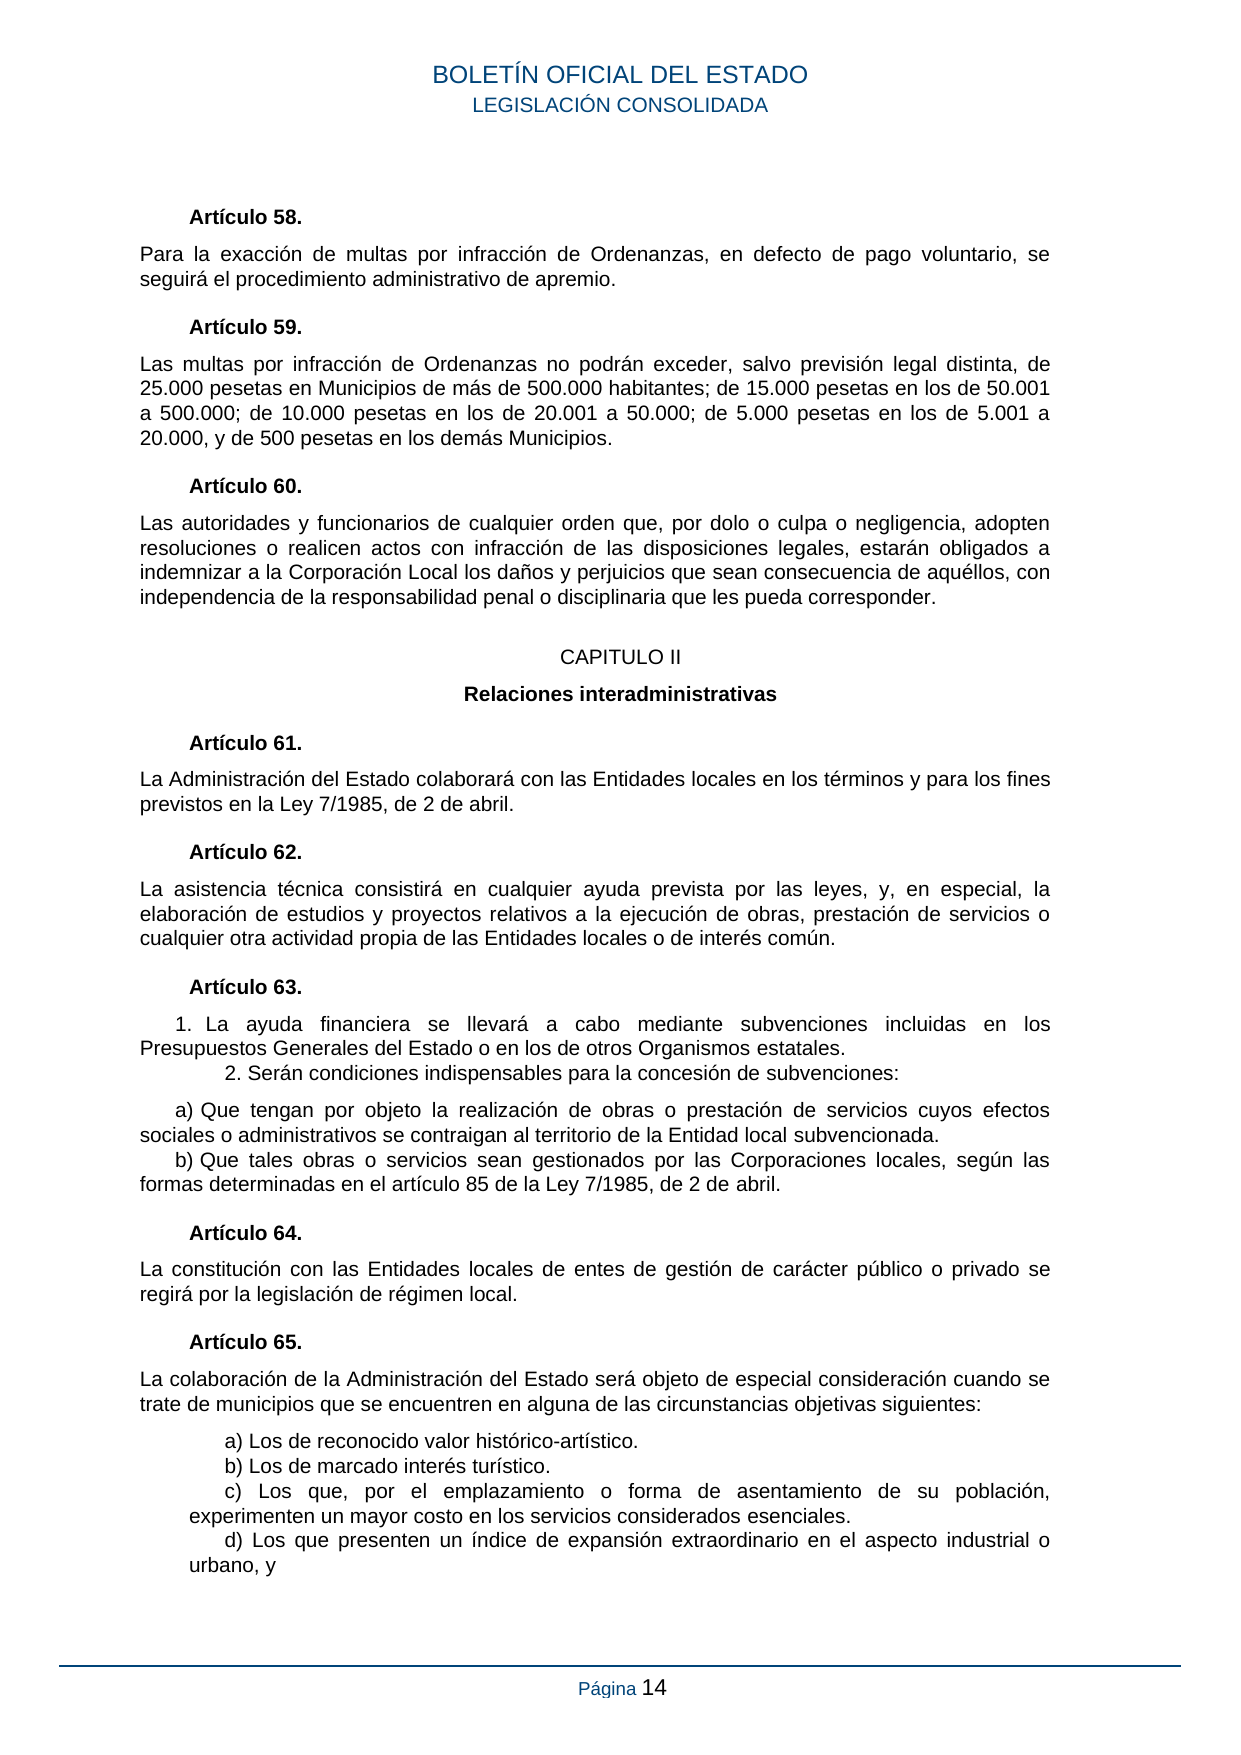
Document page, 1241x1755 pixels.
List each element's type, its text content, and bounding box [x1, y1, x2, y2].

text La Administración del Estado colaborará con las Entidades locales en los términos y para los fines previstos en la Ley 7/1985, de 2 de abril. [139, 767, 1052, 816]
text La asistencia técnica consistirá en cualquier ayuda prevista por las leyes, y, en especial, la elaboración de estudios y proyectos relativos a la ejecución de obras, prestación de servicios o cualquier otra actividad propia de las Entidades locales o de interés común. [139, 877, 1052, 950]
text Las multas por infracción de Ordenanzas no podrán exceder, salvo previsión legal distinta, de 25.000 pesetas en Municipios de más de 500.000 habitantes; de 15.000 pesetas en los de 50.001 a 500.000; de 10.000 pesetas en los de 20.001 a 50.000; de 5.000 pesetas en los de 5.001 a 20.000, y de 500 pesetas en los demás Municipios. [139, 352, 1052, 449]
subtitle Artículo 60. [189, 474, 1184, 498]
text Artículo 61. [189, 731, 1184, 754]
list Los de marcado interés turístico. [224, 1454, 1184, 1478]
list Que tengan por objeto la realización de obras o prestación de servicios cuyos efectos sociales o administrativos se contraigan al territorio de la Entidad local subvencionada. [139, 1098, 1052, 1147]
subtitle Artículo 59. [189, 315, 1184, 339]
list Los que presenten un índice de expansión extraordinario en el aspecto industrial o urbano, y [189, 1528, 1052, 1577]
list La ayuda financiera se llevará a cabo mediante subvenciones incluidas en los Presupuestos Generales del Estado o en los de otros Organismos estatales. [139, 1011, 1052, 1060]
text Las autoridades y funcionarios de cualquier orden que, por dolo o culpa o negligencia, adopten resoluciones o realicen actos con infracción de las disposiciones legales, estarán obligados a indemnizar a la Corporación Local los daños y perjuicios que sean consecuencia de aquéllos, con independencia de la responsabilidad penal o disciplinaria que les pueda corresponder. [139, 511, 1052, 608]
subtitle Artículo 64. [189, 1221, 1184, 1244]
text La colaboración de la Administración del Estado será objeto de especial consideración cuando se trate de municipios que se encuentren en alguna de las circunstancias objetivas siguientes: [139, 1367, 1052, 1416]
list Los de reconocido valor histórico-artístico. [224, 1429, 1184, 1453]
text Para la exacción de multas por infracción de Ordenanzas, en defecto de pago voluntario, se seguirá el procedimiento administrativo de apremio. [139, 242, 1052, 291]
list Que tales obras o servicios sean gestionados por las Corporaciones locales, según las formas determinadas en el artículo 85 de la Ley 7/1985, de 2 de abril. [139, 1148, 1052, 1196]
text La constitución con las Entidades locales de entes de gestión de carácter público o privado se regirá por la legislación de régimen local. [139, 1257, 1052, 1306]
subtitle Artículo 62. [189, 840, 1184, 864]
subtitle Artículo 65. [189, 1330, 1184, 1354]
text CAPITULO II [232, 645, 1009, 669]
list Los que, por el emplazamiento o forma de asentamiento de su población, experimenten un mayor costo en los servicios considerados esenciales. [189, 1479, 1052, 1527]
subtitle Relaciones interadministrativas [232, 682, 1009, 706]
list Serán condiciones indispensables para la concesión de subvenciones: [224, 1061, 1184, 1085]
subtitle Artículo 58. [189, 205, 1184, 229]
subtitle Artículo 63. [189, 974, 1184, 998]
